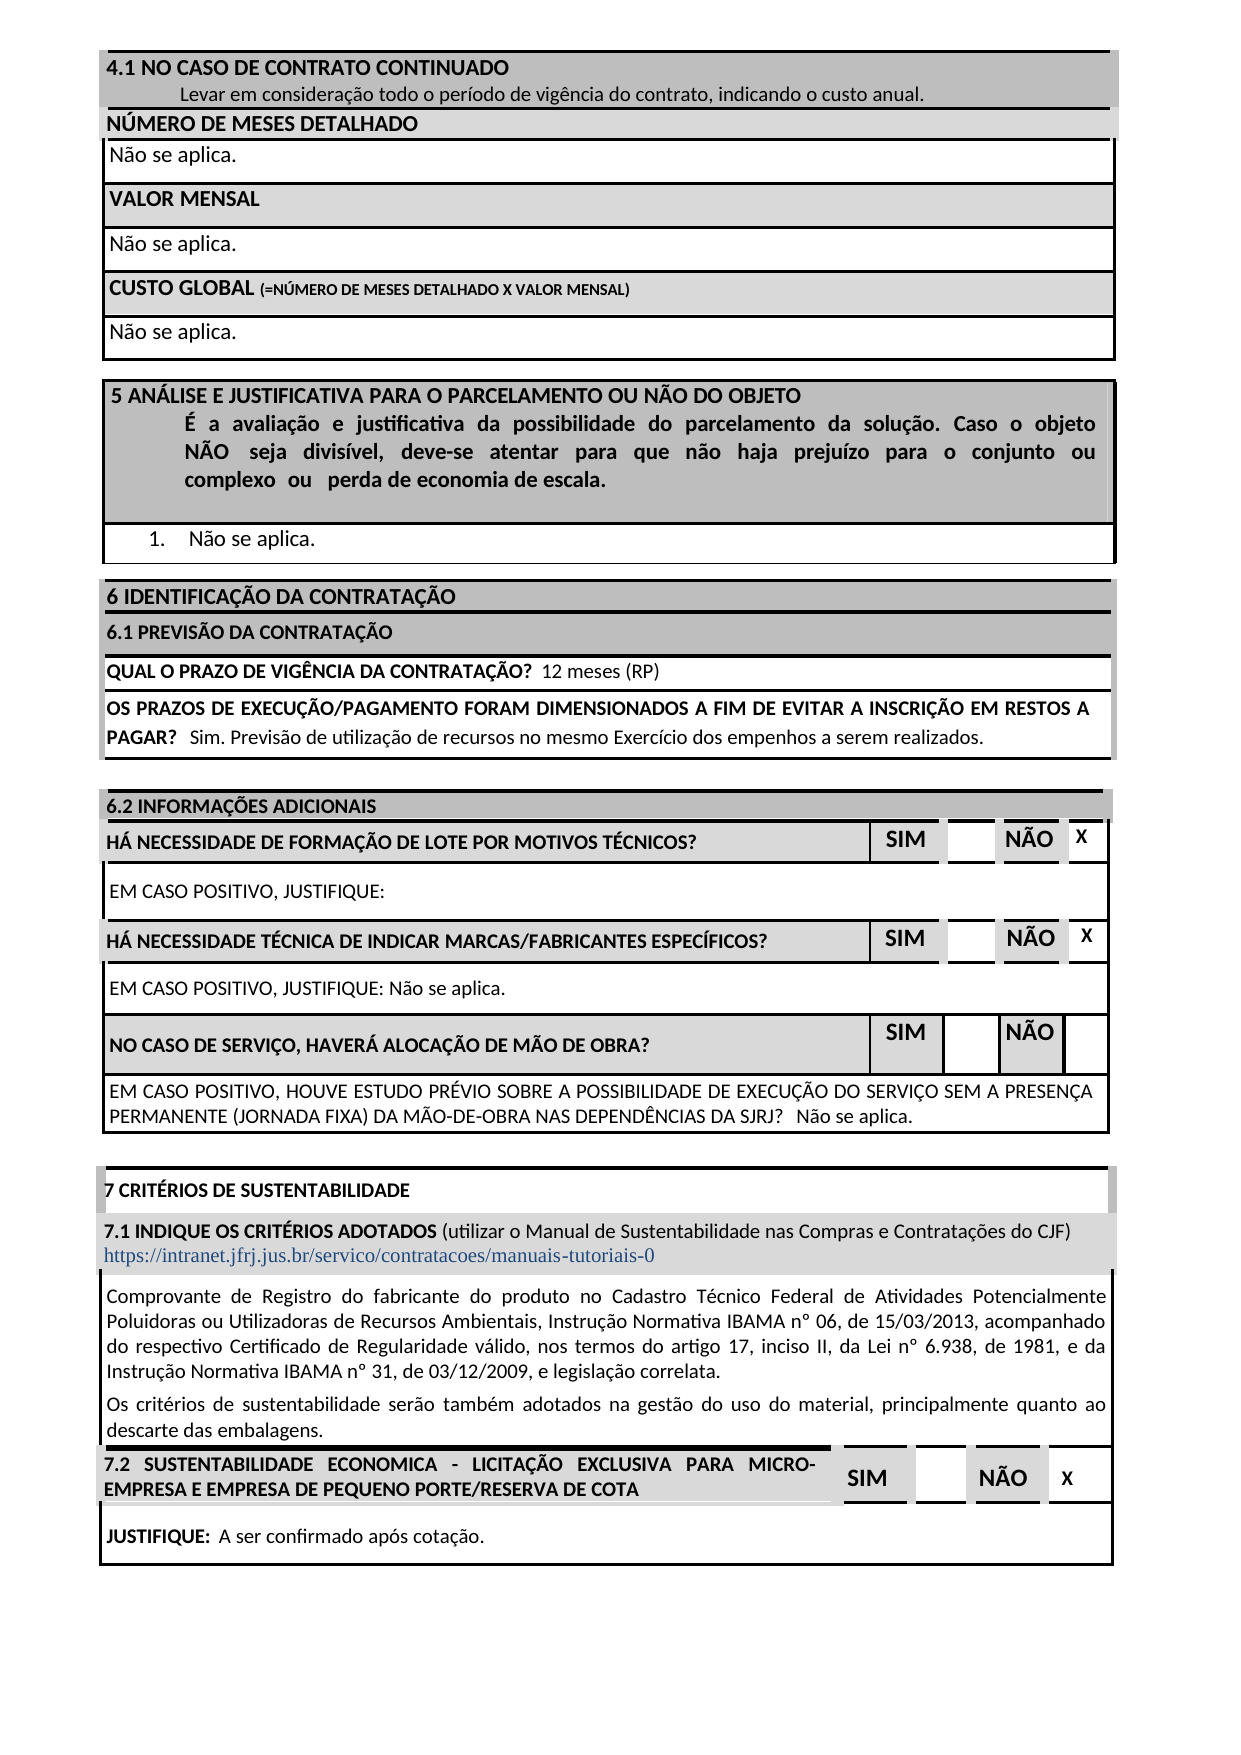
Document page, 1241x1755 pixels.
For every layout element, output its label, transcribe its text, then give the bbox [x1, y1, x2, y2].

table_cell SIM [844, 1448, 907, 1501]
table_cell 7.2 SUSTENTABILIDADE ECONOMICA - LICITAÇÃO EXCLUSIVA PARA MICRO- EMPRESA E EMPRESA DE PEQUENO PORTE/RESERVA DE COTA [106, 1451, 831, 1501]
table_cell [948, 922, 995, 961]
table_cell NÃO [1004, 823, 1059, 861]
table_cell Não se aplica. [105, 141, 1113, 182]
table_cell OS PRAZOS DE EXECUÇÃO/PAGAMENTO FORAM DIMENSIONADOS A FIM DE EVITAR A INSCRIÇÃO EM RESTOS A PAGAR? Sim. Previsão de utilização de recursos no mesmo Exercício dos empenhos a serem realizados. [105, 692, 1111, 757]
table_cell NÃO [1004, 922, 1059, 961]
table_cell Não se aplica. [105, 318, 1113, 358]
table_cell Não se aplica. [105, 229, 1113, 270]
table_cell X [1069, 823, 1107, 861]
table_cell HÁ NECESSIDADE TÉCNICA DE INDICAR MARCAS/FABRICANTES ESPECÍFICOS? [108, 922, 869, 961]
table_cell [1066, 1016, 1107, 1073]
table_cell VALOR MENSAL [105, 185, 1113, 226]
table_header 6 IDENTIFICAÇÃO DA CONTRATAÇÃO [105, 582, 1111, 610]
table_cell X [1069, 922, 1107, 961]
table_cell X [1049, 1448, 1111, 1501]
table_cell NO CASO DE SERVIÇO, HAVERÁ ALOCAÇÃO DE MÃO DE OBRA? [105, 1016, 869, 1073]
table_cell EM CASO POSITIVO, JUSTIFIQUE: Não se aplica. [105, 964, 1107, 1013]
table_cell CUSTO GLOBAL (=NÚMERO DE MESES DETALHADO X VALOR MENSAL) [105, 273, 1113, 314]
table_header 4.1 NO CASO DE CONTRATO CONTINUADO Levar em consideração todo o período de vigência do contrato, indicando o custo anual. [108, 53, 1110, 107]
table_cell SIM [871, 922, 939, 961]
table_cell 7.1 INDIQUE OS CRITÉRIOS ADOTADOS (utilizar o Manual de Sustentabilidade nas Compras e Contratações do CJF) https://intranet.jfrj.jus.br/servico/contratacoes/manuais-tutoriais-0 [106, 1219, 1108, 1269]
table_cell JUSTIFIQUE: A ser confirmado após cotação. [102, 1504, 1111, 1563]
table_cell EM CASO POSITIVO, JUSTIFIQUE: [105, 864, 1107, 919]
table_cell [948, 823, 995, 861]
table_cell NÃO [976, 1448, 1040, 1501]
table_cell [916, 1448, 966, 1501]
table_header 6.2 INFORMAÇÕES ADICIONAIS [108, 793, 1103, 818]
table_cell QUAL O PRAZO DE VIGÊNCIA DA CONTRATAÇÃO? 12 meses (RP) [105, 658, 1111, 689]
table_cell [945, 1016, 998, 1073]
table_cell EM CASO POSITIVO, HOUVE ESTUDO PRÉVIO SOBRE A POSSIBILIDADE DE EXECUÇÃO DO SERVIÇO SEM A PRESENÇA PERMANENTE (JORNADA FIXA) DA MÃO-DE-OBRA NAS DEPENDÊNCIAS DA SJRJ? Não se aplica. [105, 1076, 1107, 1131]
table_cell SIM [871, 823, 939, 861]
table_cell NÃO [1001, 1016, 1062, 1073]
table_cell HÁ NECESSIDADE DE FORMAÇÃO DE LOTE POR MOTIVOS TÉCNICOS? [108, 823, 869, 861]
table_cell NÚMERO DE MESES DETALHADO [108, 110, 1110, 138]
table_cell 6.1 PREVISÃO DA CONTRATAÇÃO [105, 614, 1111, 654]
table_header 7 CRITÉRIOS DE SUSTENTABILIDADE [106, 1170, 1108, 1213]
table_cell Comprovante de Registro do fabricante do produto no Cadastro Técnico Federal de Atividades Potencialmente Poluidoras ou Utilizadoras de Recursos Ambientais, Instrução Normativa IBAMA nº 06, de 15/03/2013, acompanhado do respectivo Certificado de Regularidade válido, nos termos do artigo 17, inciso II, da Lei nº 6.938, de 1981, e da Instrução Normativa IBAMA nº 31, de 03/12/2009, e legislação correlata. Os critérios de sustentabilidade serão também adotados na gestão do uso do material, principalmente quanto ao descarte das embalagens. [102, 1275, 1111, 1445]
table_cell SIM [871, 1016, 942, 1073]
